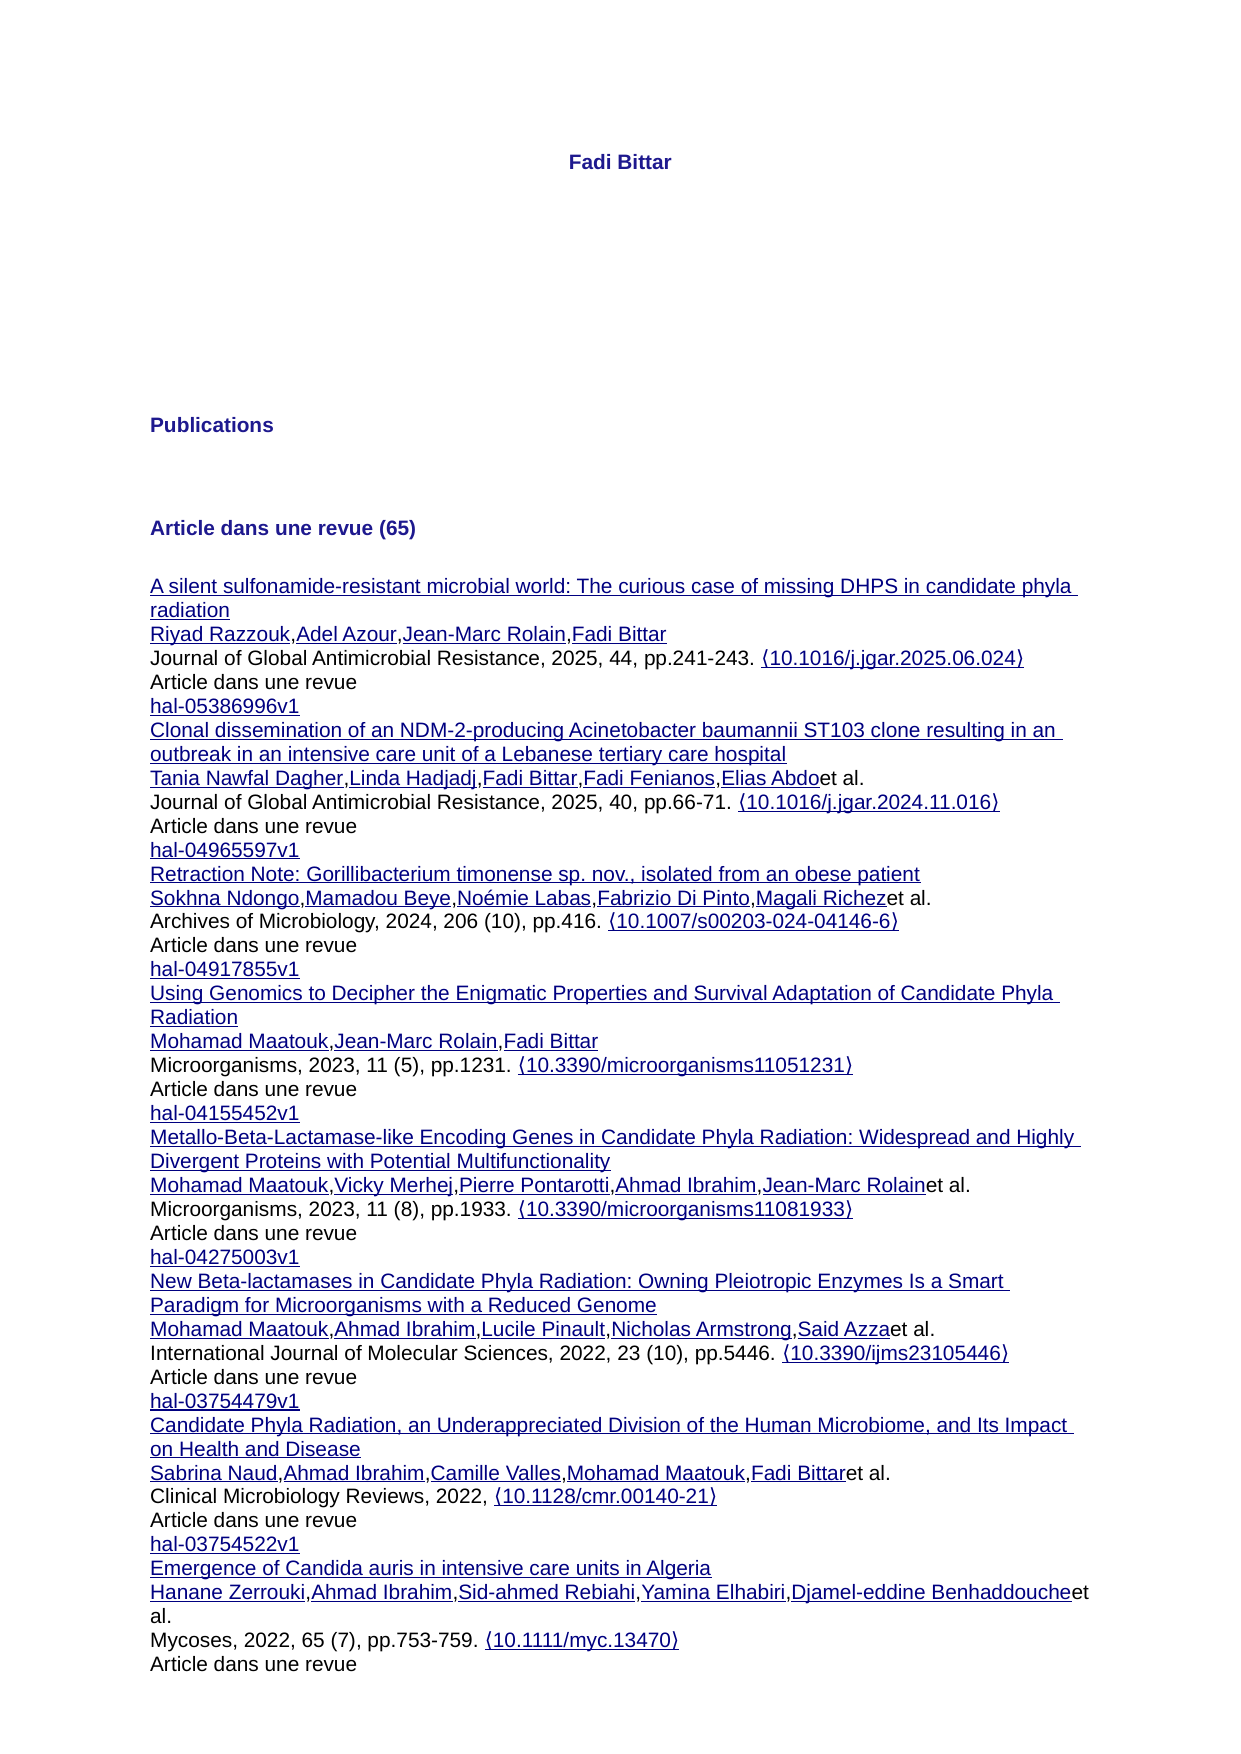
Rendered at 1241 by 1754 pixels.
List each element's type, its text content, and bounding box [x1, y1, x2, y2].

subtitle Fadi Bittar [150, 150, 1090, 174]
table_cell Retraction Note: Gorillibacterium timonense sp. nov., isolated from an obese patient Sokhna Ndongo,Mamadou Beye,Noémie Labas,Fabrizio Di Pinto,Magali Richezet al. Archives of Microbiology, 2024, 206 (10), pp.416. ⟨10.1007/s00203-024-04146-6⟩ Article dans une revue hal-04917855v1 [150, 861, 1090, 981]
table_cell Metallo-Beta-Lactamase-like Encoding Genes in Candidate Phyla Radiation: Widespread and Highly Divergent Proteins with Potential Multifunctionality Mohamad Maatouk,Vicky Merhej,Pierre Pontarotti,Ahmad Ibrahim,Jean-Marc Rolainet al. Microorganisms, 2023, 11 (8), pp.1933. ⟨10.3390/microorganisms11081933⟩ Article dans une revue hal-04275003v1 [150, 1125, 1090, 1269]
table_cell Candidate Phyla Radiation, an Underappreciated Division of the Human Microbiome, and Its Impact on Health and Disease Sabrina Naud,Ahmad Ibrahim,Camille Valles,Mohamad Maatouk,Fadi Bittaret al. Clinical Microbiology Reviews, 2022, ⟨10.1128/cmr.00140-21⟩ Article dans une revue hal-03754522v1 [150, 1413, 1090, 1556]
table_cell New Beta-lactamases in Candidate Phyla Radiation: Owning Pleiotropic Enzymes Is a Smart Paradigm for Microorganisms with a Reduced Genome Mohamad Maatouk,Ahmad Ibrahim,Lucile Pinault,Nicholas Armstrong,Said Azzaet al. International Journal of Molecular Sciences, 2022, 23 (10), pp.5446. ⟨10.3390/ijms23105446⟩ Article dans une revue hal-03754479v1 [150, 1269, 1090, 1412]
table_cell Using Genomics to Decipher the Enigmatic Properties and Survival Adaptation of Candidate Phyla Radiation Mohamad Maatouk,Jean-Marc Rolain,Fadi Bittar Microorganisms, 2023, 11 (5), pp.1231. ⟨10.3390/microorganisms11051231⟩ Article dans une revue hal-04155452v1 [150, 981, 1090, 1125]
table_cell Emergence of Candida auris in intensive care units in Algeria Hanane Zerrouki,Ahmad Ibrahim,Sid‐ahmed Rebiahi,Yamina Elhabiri,Djamel‐eddine Benhaddoucheet al. Mycoses, 2022, 65 (7), pp.753-759. ⟨10.1111/myc.13470⟩ Article dans une revue [150, 1556, 1090, 1676]
subtitle Article dans une revue (65) [150, 516, 1090, 539]
table_header A silent sulfonamide-resistant microbial world: The curious case of missing DHPS in candidate phyla radiation Riyad Razzouk,Adel Azour,Jean-Marc Rolain,Fadi Bittar Journal of Global Antimicrobial Resistance, 2025, 44, pp.241-243. ⟨10.1016/j.jgar.2025.06.024⟩ Article dans une revue hal-05386996v1 [150, 574, 1090, 718]
subtitle Publications [150, 412, 1090, 436]
table_cell Clonal dissemination of an NDM-2-producing Acinetobacter baumannii ST103 clone resulting in an outbreak in an intensive care unit of a Lebanese tertiary care hospital Tania Nawfal Dagher,Linda Hadjadj,Fadi Bittar,Fadi Fenianos,Elias Abdoet al. Journal of Global Antimicrobial Resistance, 2025, 40, pp.66-71. ⟨10.1016/j.jgar.2024.11.016⟩ Article dans une revue hal-04965597v1 [150, 718, 1090, 861]
